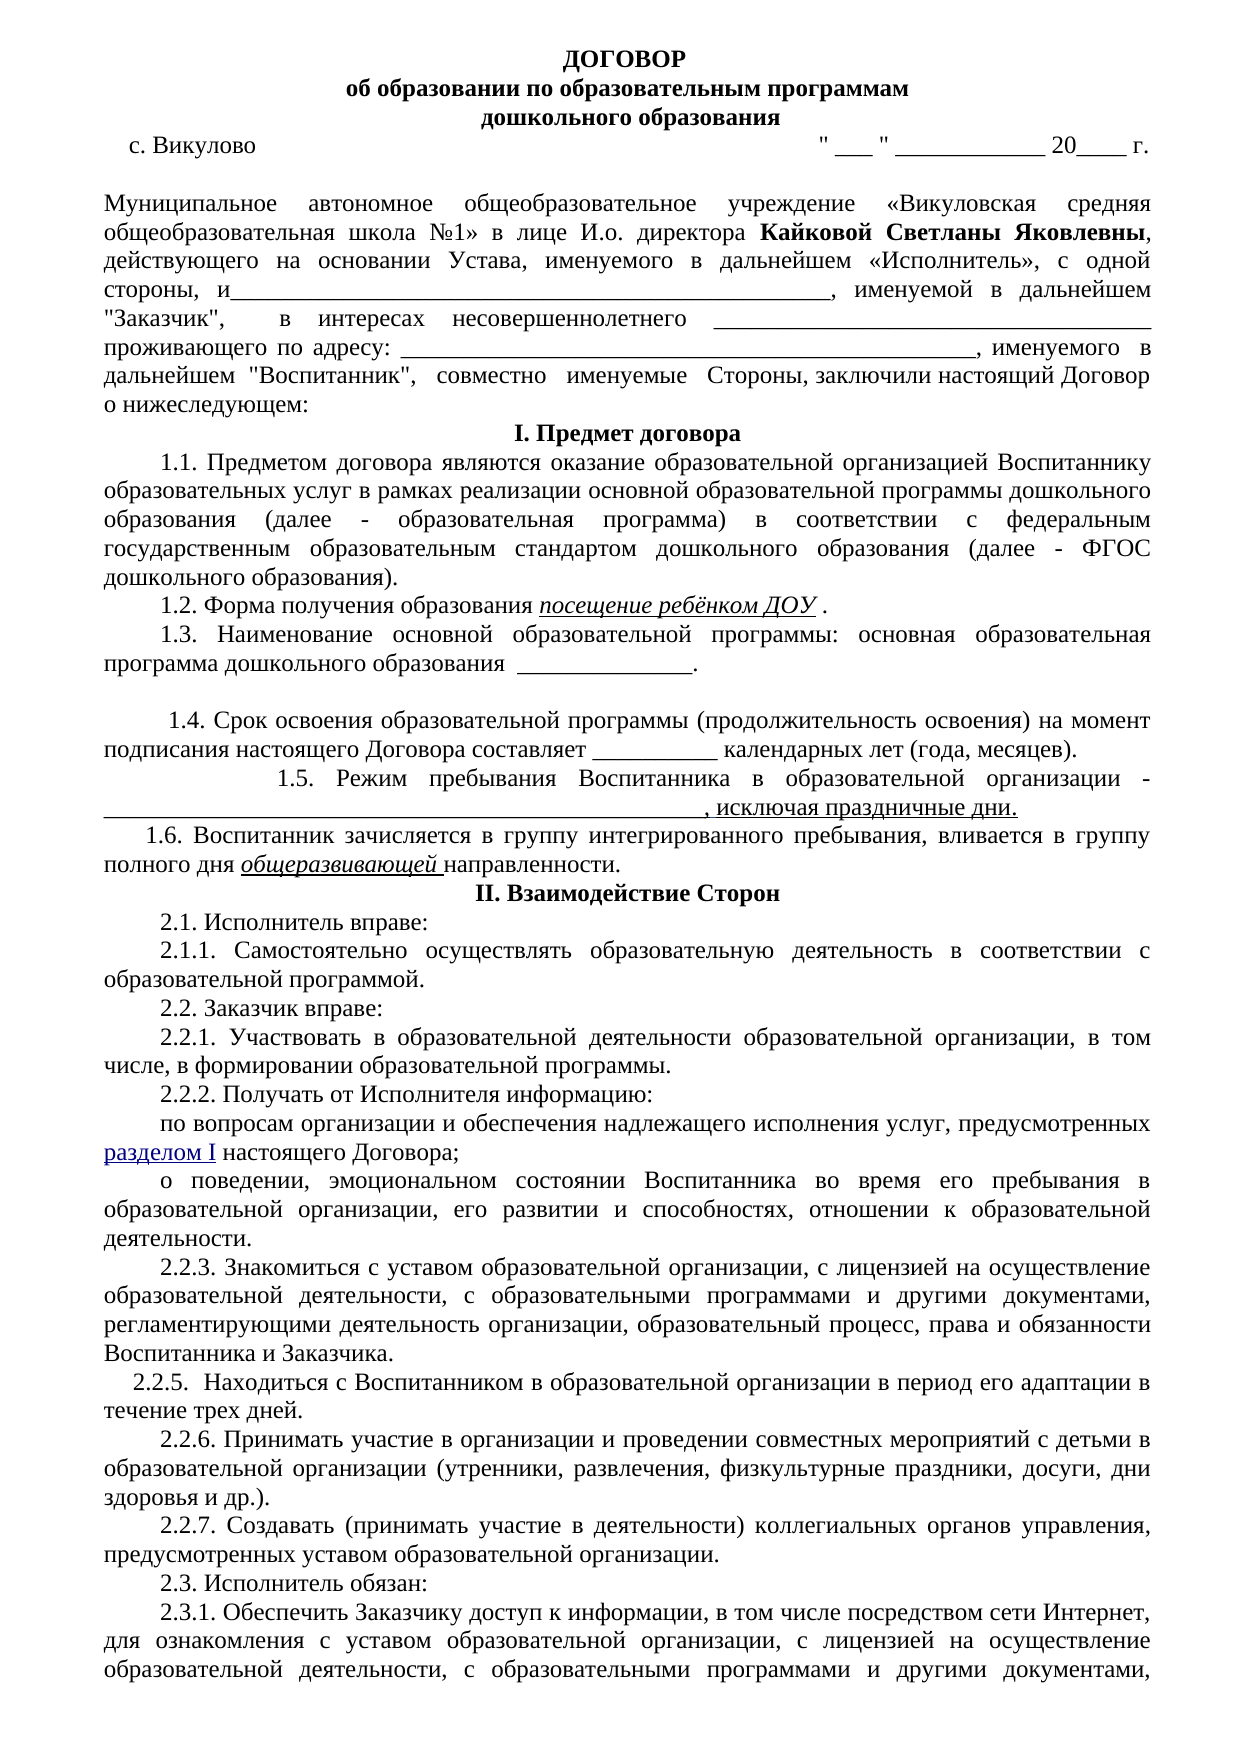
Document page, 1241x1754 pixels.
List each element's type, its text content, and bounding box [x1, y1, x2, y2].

text 1.1. Предметом договора являются оказание образовательной организацией Воспитаннику образовательных услуг в рамках реализации основной образовательной программы дошкольного образования (далее - образовательная программа) в соответствии с федеральным государственным образовательным стандартом дошкольного образования (далее - ФГОС дошкольного образования). [103, 447, 1152, 591]
text 1.5. Режим пребывания Воспитанника в образовательной организации -________________________________________________, исключая праздничные дни. [103, 763, 1152, 821]
text 2.2.7. Создавать (принимать участие в деятельности) коллегиальных органов управления, предусмотренных уставом образовательной организации. [103, 1511, 1152, 1568]
subtitle об образовании по образовательным программам [103, 73, 1152, 102]
text ДОГОВОР [103, 44, 1152, 73]
subtitle I. Предмет договора [103, 418, 1152, 447]
text 2.1. Исполнитель вправе: [103, 907, 1152, 936]
subtitle дошкольного образования [103, 102, 1152, 131]
text 2.3. Исполнитель обязан: [103, 1568, 1152, 1597]
text 2.2.6. Принимать участие в организации и проведении совместных мероприятий с детьми в образовательной организации (утренники, развлечения, физкультурные праздники, досуги, дни здоровья и др.). [103, 1424, 1152, 1511]
text 2.2. Заказчик вправе: [103, 993, 1152, 1022]
text Муниципальное автономное общеобразовательное учреждение «Викуловская средняя общеобразовательная школа №1» в лице И.о. директора Кайковой Светланы Яковлевны, действующего на основании Устава, именуемого в дальнейшем «Исполнитель», с одной стороны, и________________________________________________, именуемой в дальнейшем "Заказчик", в интересах несовершеннолетнего ___________________________________ проживающего по адресу: ______________________________________________, именуемого в дальнейшем "Воспитанник", совместно именуемые Стороны, заключили настоящий Договор о нижеследующем: [103, 188, 1152, 418]
text с. Викулово " ___ " ____________ 20____ г. [103, 131, 1152, 159]
text 2.2.5. Находиться с Воспитанником в образовательной организации в период его адаптации в течение трех дней. [103, 1367, 1152, 1424]
text по вопросам организации и обеспечения надлежащего исполнения услуг, предусмотренных разделом I настоящего Договора; [103, 1108, 1152, 1166]
text 2.3.1. Обеспечить Заказчику доступ к информации, в том числе посредством сети Интернет, для ознакомления с уставом образовательной организации, с лицензией на осуществление образовательной деятельности, с образовательными программами и другими документами, [103, 1597, 1152, 1683]
subtitle II. Взаимодействие Сторон [103, 878, 1152, 907]
text о поведении, эмоциональном состоянии Воспитанника во время его пребывания в образовательной организации, его развитии и способностях, отношении к образовательной деятельности. [103, 1166, 1152, 1252]
text 1.6. Воспитанник зачисляется в группу интегрированного пребывания, вливается в группу полного дня общеразвивающей направленности. [103, 821, 1152, 878]
text 1.4. Срок освоения образовательной программы (продолжительность освоения) на момент подписания настоящего Договора составляет __________ календарных лет (года, месяцев). [103, 706, 1152, 763]
text 2.2.3. Знакомиться с уставом образовательной организации, с лицензией на осуществление образовательной деятельности, с образовательными программами и другими документами, регламентирующими деятельность организации, образовательный процесс, права и обязанности Воспитанника и Заказчика. [103, 1252, 1152, 1367]
text 2.2.2. Получать от Исполнителя информацию: [103, 1079, 1152, 1108]
text 1.2. Форма получения образования посещение ребёнком ДОУ . [103, 591, 1152, 619]
text 2.1.1. Самостоятельно осуществлять образовательную деятельность в соответствии с образовательной программой. [103, 936, 1152, 993]
text 1.3. Наименование основной образовательной программы: основная образовательная программа дошкольного образования ______________. [103, 619, 1152, 677]
text 2.2.1. Участвовать в образовательной деятельности образовательной организации, в том числе, в формировании образовательной программы. [103, 1022, 1152, 1079]
